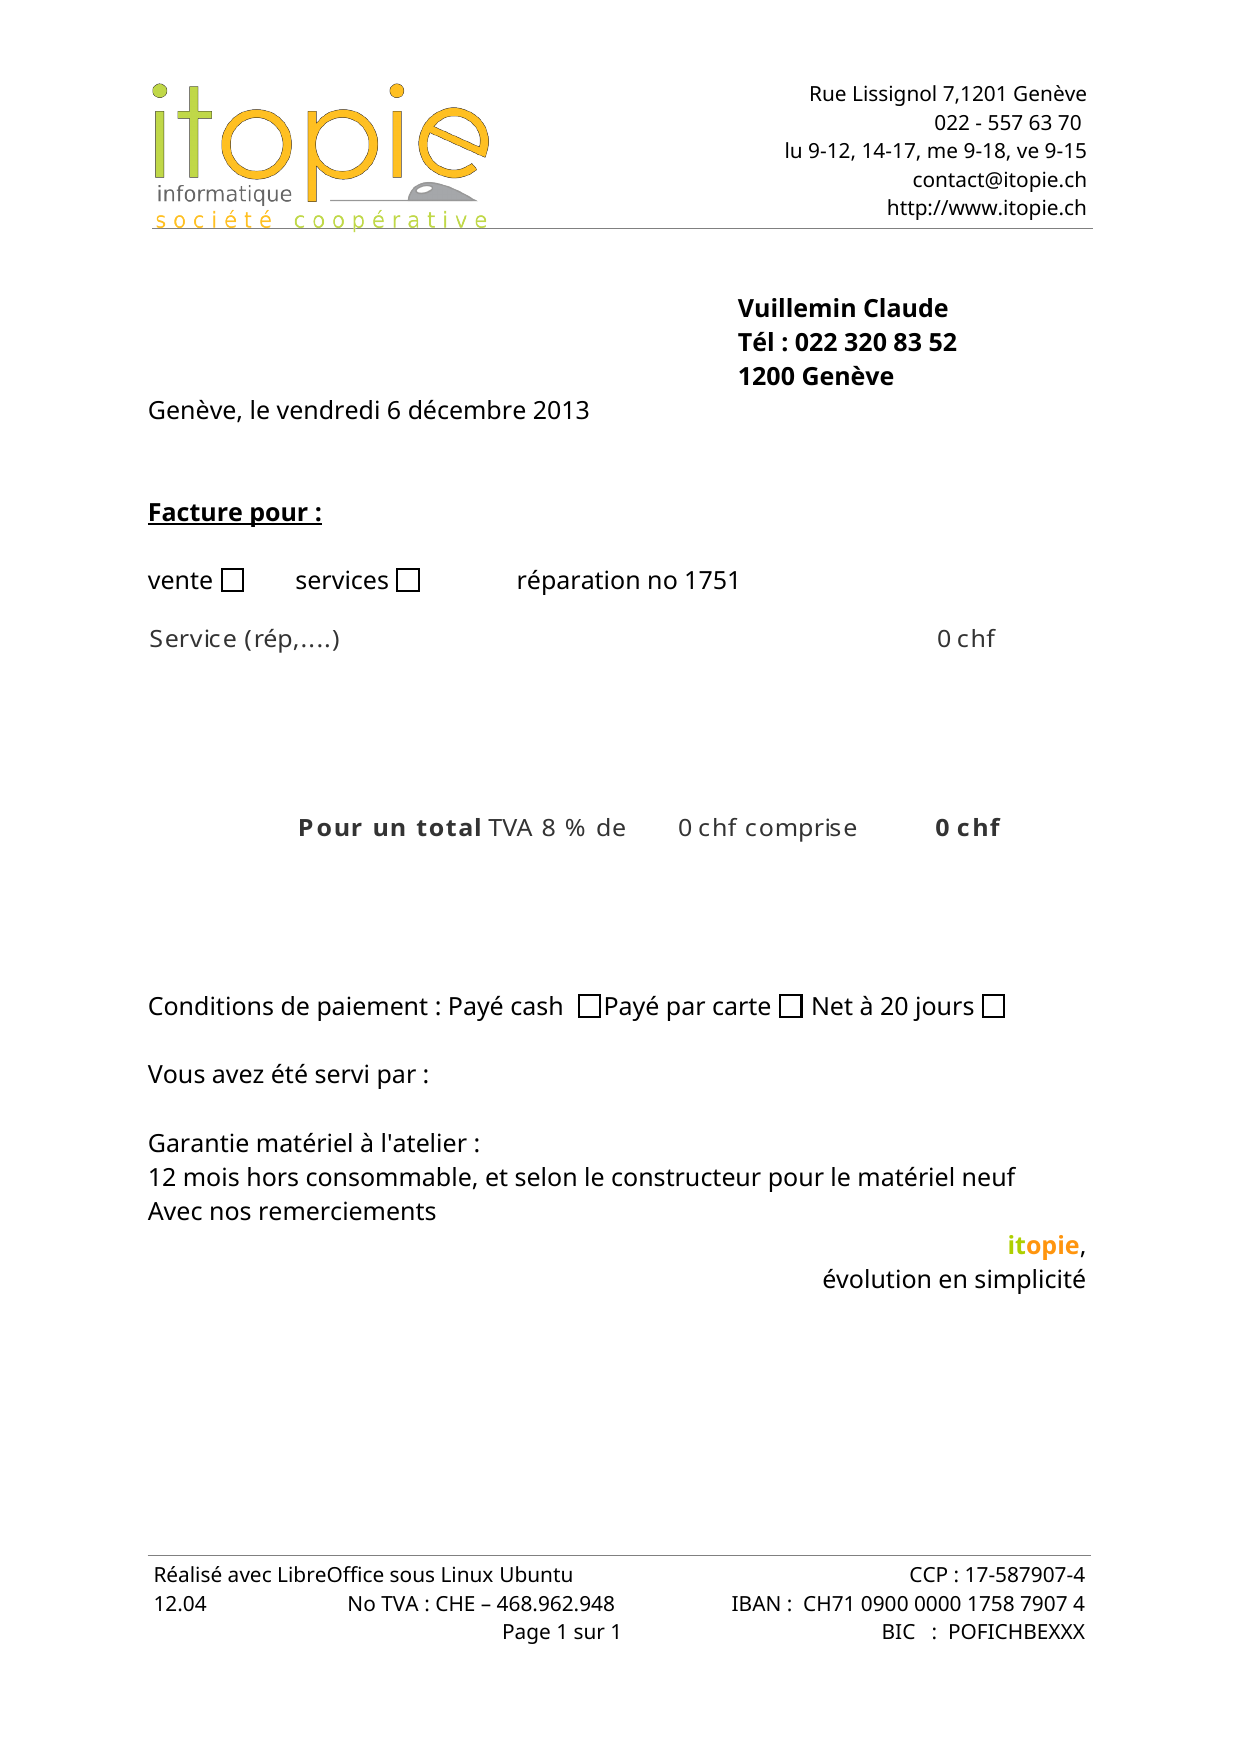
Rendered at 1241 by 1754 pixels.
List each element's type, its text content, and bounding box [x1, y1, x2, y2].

text 1200 Genève [148, 358, 1093, 392]
text Facture pour : [148, 495, 1093, 529]
text itopie, [148, 1227, 1093, 1262]
text Conditions de paiement : Payé cash Payé par carte Net à 20 jours [148, 989, 1093, 1023]
text Garantie matériel à l'atelier : [148, 1125, 1093, 1159]
text Avec nos remerciements [148, 1193, 1093, 1227]
text 12 mois hors consommable, et selon le constructeur pour le matériel neuf [148, 1159, 1093, 1193]
text Vous avez été servi par : [148, 1057, 1093, 1091]
picture [138, 72, 500, 244]
text Genève, le vendredi 6 décembre 2013 [148, 392, 1093, 427]
text Tél : 022 320 83 52 [148, 324, 1093, 358]
text évolution en simplicité [148, 1262, 1093, 1296]
text vente services réparation no 1751 [148, 563, 1093, 597]
text Vuillemin Claude [148, 290, 1093, 324]
